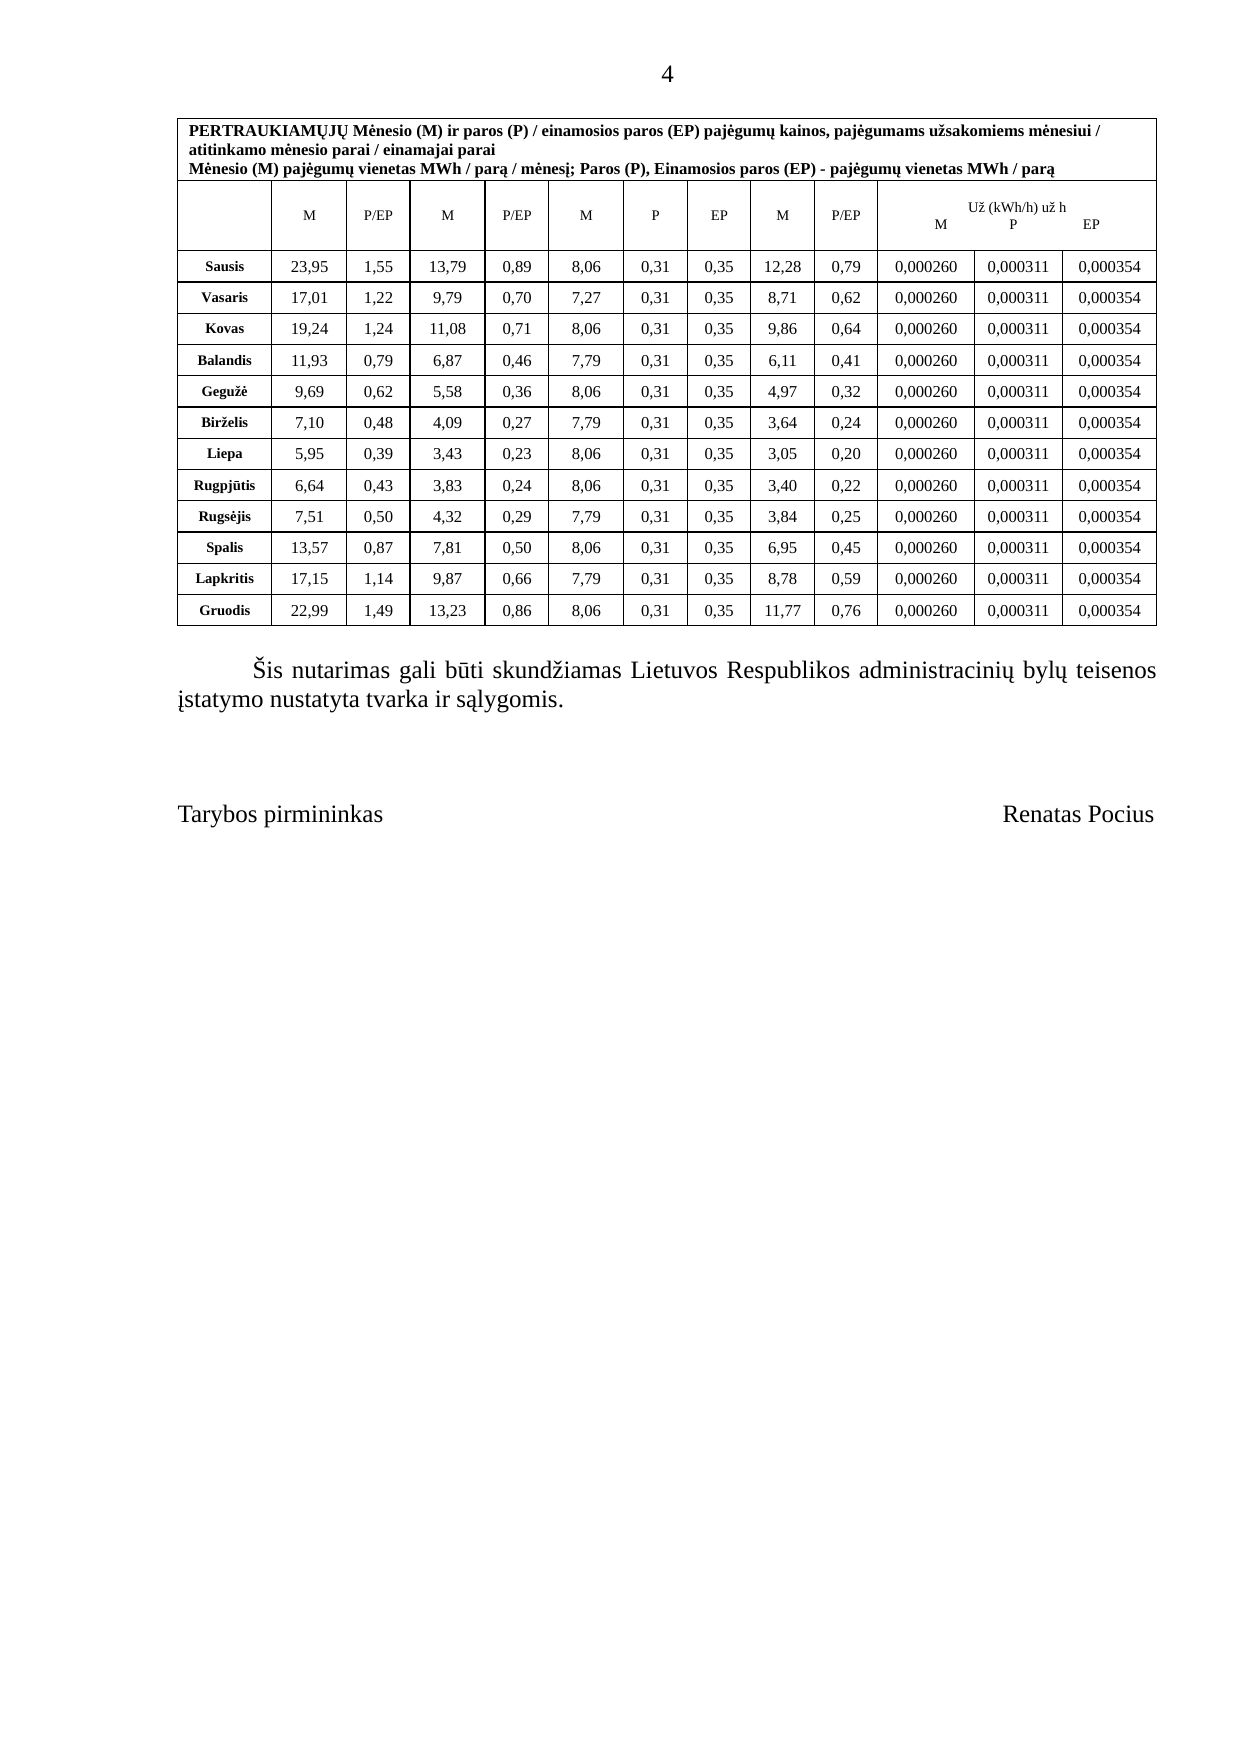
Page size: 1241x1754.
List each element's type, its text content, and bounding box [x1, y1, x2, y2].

table_cell Gegužė [178, 376, 271, 406]
table_cell 0,000260 [878, 408, 974, 438]
table_cell 0,000260 [878, 376, 974, 406]
table_cell 0,22 [815, 470, 877, 500]
table_cell 0,000260 [878, 533, 974, 563]
text Tarybos pirmininkas Renatas Pocius [177, 799, 1157, 827]
table_cell 0,000311 [975, 501, 1062, 531]
table_cell 0,35 [688, 533, 750, 563]
table_cell P/EP [815, 181, 877, 250]
table_cell 19,24 [272, 314, 346, 344]
table_cell Spalis [178, 533, 271, 563]
table_cell 7,81 [411, 533, 484, 563]
table_cell 13,79 [411, 251, 484, 281]
table_cell 4,09 [411, 408, 484, 438]
table_cell 0,000354 [1063, 595, 1156, 625]
table_cell 6,64 [272, 470, 346, 500]
table_cell 0,31 [624, 408, 687, 438]
table_cell 23,95 [272, 251, 346, 281]
table_cell 8,71 [751, 283, 814, 313]
table_cell 0,000311 [975, 314, 1062, 344]
table_cell 0,000311 [975, 251, 1062, 281]
table_cell Vasaris [178, 283, 271, 313]
table_cell 0,000311 [975, 564, 1062, 594]
table_cell 0,45 [815, 533, 877, 563]
table_cell 0,000311 [975, 345, 1062, 375]
table_cell M [751, 181, 814, 250]
table_cell 7,79 [549, 501, 623, 531]
table_cell 0,000354 [1063, 251, 1156, 281]
table_cell 7,79 [549, 408, 623, 438]
table_cell 0,31 [624, 439, 687, 469]
table_cell 0,27 [486, 408, 548, 438]
table_cell 0,000260 [878, 251, 974, 281]
table_cell 1,14 [347, 564, 409, 594]
table_cell 0,000311 [975, 376, 1062, 406]
table_cell 0,000354 [1063, 470, 1156, 500]
table_cell 6,95 [751, 533, 814, 563]
table_cell 0,000354 [1063, 345, 1156, 375]
table_cell 8,06 [549, 439, 623, 469]
table_cell 0,35 [688, 439, 750, 469]
table_cell 0,46 [486, 345, 548, 375]
table_cell 7,79 [549, 345, 623, 375]
table_cell 3,64 [751, 408, 814, 438]
table_cell 0,000260 [878, 314, 974, 344]
table_cell 0,35 [688, 595, 750, 625]
table_cell 0,35 [688, 564, 750, 594]
table_cell 11,08 [411, 314, 484, 344]
table_cell 0,000311 [975, 439, 1062, 469]
table_cell 1,55 [347, 251, 409, 281]
table_cell 0,000260 [878, 564, 974, 594]
table_cell Kovas [178, 314, 271, 344]
table_cell 0,70 [486, 283, 548, 313]
table_cell 13,57 [272, 533, 346, 563]
table_cell 8,78 [751, 564, 814, 594]
table_cell 0,000260 [878, 283, 974, 313]
table_cell Už (kWh/h) už h M P EP [878, 181, 1156, 250]
table_cell 0,76 [815, 595, 877, 625]
table_cell 0,39 [347, 439, 409, 469]
table_cell 3,84 [751, 501, 814, 531]
table_cell 7,79 [549, 564, 623, 594]
table_cell 0,000311 [975, 533, 1062, 563]
table_cell 0,31 [624, 501, 687, 531]
table_cell Gruodis [178, 595, 271, 625]
table_cell 0,87 [347, 533, 409, 563]
table_cell 0,66 [486, 564, 548, 594]
table_cell 4,32 [411, 501, 484, 531]
table_cell 9,86 [751, 314, 814, 344]
table_cell 3,83 [411, 470, 484, 500]
table_cell Lapkritis [178, 564, 271, 594]
table_cell 5,95 [272, 439, 346, 469]
table_cell 1,22 [347, 283, 409, 313]
table_cell 0,35 [688, 345, 750, 375]
table_cell 0,50 [347, 501, 409, 531]
table_cell 3,05 [751, 439, 814, 469]
table_cell EP [688, 181, 750, 250]
table_cell M [549, 181, 623, 250]
table_cell 0,000354 [1063, 439, 1156, 469]
table_cell 8,06 [549, 376, 623, 406]
table_cell 17,15 [272, 564, 346, 594]
table_cell 9,69 [272, 376, 346, 406]
table_cell 0,35 [688, 470, 750, 500]
text Šis nutarimas gali būti skundžiamas Lietuvos Respublikos administracinių bylų teisenos įstatymo nustatyta tvarka ir sąlygomis. [177, 655, 1157, 712]
table_cell 0,35 [688, 251, 750, 281]
table_cell 0,20 [815, 439, 877, 469]
table_cell 0,86 [486, 595, 548, 625]
table_cell 0,000354 [1063, 533, 1156, 563]
table_cell P [624, 181, 687, 250]
table_cell 0,31 [624, 283, 687, 313]
table_cell 0,000354 [1063, 376, 1156, 406]
table_cell 17,01 [272, 283, 346, 313]
table_cell 0,35 [688, 501, 750, 531]
table_cell 0,000260 [878, 439, 974, 469]
table_cell 0,31 [624, 564, 687, 594]
table_cell 0,31 [624, 376, 687, 406]
table_cell 0,000311 [975, 470, 1062, 500]
table_cell 0,000260 [878, 470, 974, 500]
table_cell 0,000354 [1063, 564, 1156, 594]
table_cell Rugpjūtis [178, 470, 271, 500]
table_cell 1,49 [347, 595, 409, 625]
table_cell 8,06 [549, 595, 623, 625]
table_cell 0,31 [624, 470, 687, 500]
table_cell M [411, 181, 484, 250]
table_cell 11,93 [272, 345, 346, 375]
table_cell 7,51 [272, 501, 346, 531]
table_cell 0,000260 [878, 595, 974, 625]
table_cell 8,06 [549, 251, 623, 281]
table_cell Liepa [178, 439, 271, 469]
table_cell 8,06 [549, 314, 623, 344]
table_cell 0,31 [624, 595, 687, 625]
table_cell 3,43 [411, 439, 484, 469]
table_cell P/EP [347, 181, 409, 250]
table_cell 4,97 [751, 376, 814, 406]
table_cell 0,29 [486, 501, 548, 531]
table_cell Sausis [178, 251, 271, 281]
table_cell P/EP [486, 181, 548, 250]
table_cell 0,64 [815, 314, 877, 344]
table_cell 0,24 [815, 408, 877, 438]
table_cell 0,48 [347, 408, 409, 438]
table_cell PERTRAUKIAMŲJŲ Mėnesio (M) ir paros (P) / einamosios paros (EP) pajėgumų kainos, pajėgumams užsakomiems mėnesiui / atitinkamo mėnesio parai / einamajai parai Mėnesio (M) pajėgumų vienetas MWh / parą / mėnesį; Paros (P), Einamosios paros (EP) - pajėgumų vienetas MWh / parą [178, 119, 1156, 180]
table_cell 0,000260 [878, 501, 974, 531]
table_cell 0,62 [815, 283, 877, 313]
table_cell 0,31 [624, 314, 687, 344]
table_cell 0,000354 [1063, 408, 1156, 438]
table_cell 6,11 [751, 345, 814, 375]
table_cell 0,32 [815, 376, 877, 406]
table_cell 0,71 [486, 314, 548, 344]
table_cell 0,000311 [975, 283, 1062, 313]
table_cell 0,000311 [975, 595, 1062, 625]
table_cell 7,27 [549, 283, 623, 313]
table_cell 0,000354 [1063, 283, 1156, 313]
table_cell 6,87 [411, 345, 484, 375]
table_cell 0,25 [815, 501, 877, 531]
table_cell Balandis [178, 345, 271, 375]
table_cell 0,79 [347, 345, 409, 375]
table_cell 9,87 [411, 564, 484, 594]
table_cell 0,000311 [975, 408, 1062, 438]
table_cell 0,41 [815, 345, 877, 375]
table_cell 0,35 [688, 408, 750, 438]
table_cell 0,31 [624, 533, 687, 563]
table_cell 8,06 [549, 470, 623, 500]
table_cell Rugsėjis [178, 501, 271, 531]
table_cell 9,79 [411, 283, 484, 313]
table_cell 0,23 [486, 439, 548, 469]
table_cell 0,79 [815, 251, 877, 281]
table_cell 0,35 [688, 283, 750, 313]
table_cell 7,10 [272, 408, 346, 438]
table_cell Birželis [178, 408, 271, 438]
table_cell 11,77 [751, 595, 814, 625]
table_cell [178, 181, 271, 250]
table_cell 0,24 [486, 470, 548, 500]
table_cell 0,000354 [1063, 314, 1156, 344]
table_cell 0,59 [815, 564, 877, 594]
table_cell 8,06 [549, 533, 623, 563]
table_cell 0,31 [624, 251, 687, 281]
table_cell 0,000354 [1063, 501, 1156, 531]
table_cell 0,89 [486, 251, 548, 281]
table_cell 0,35 [688, 376, 750, 406]
table_cell 12,28 [751, 251, 814, 281]
table_cell 0,31 [624, 345, 687, 375]
table_cell 13,23 [411, 595, 484, 625]
table_cell 1,24 [347, 314, 409, 344]
table_cell 3,40 [751, 470, 814, 500]
table_cell 5,58 [411, 376, 484, 406]
table_cell 0,000260 [878, 345, 974, 375]
table_cell 0,43 [347, 470, 409, 500]
table_cell 0,35 [688, 314, 750, 344]
table_cell 22,99 [272, 595, 346, 625]
table_cell M [272, 181, 346, 250]
table_cell 0,62 [347, 376, 409, 406]
table_cell 0,50 [486, 533, 548, 563]
table_cell 0,36 [486, 376, 548, 406]
